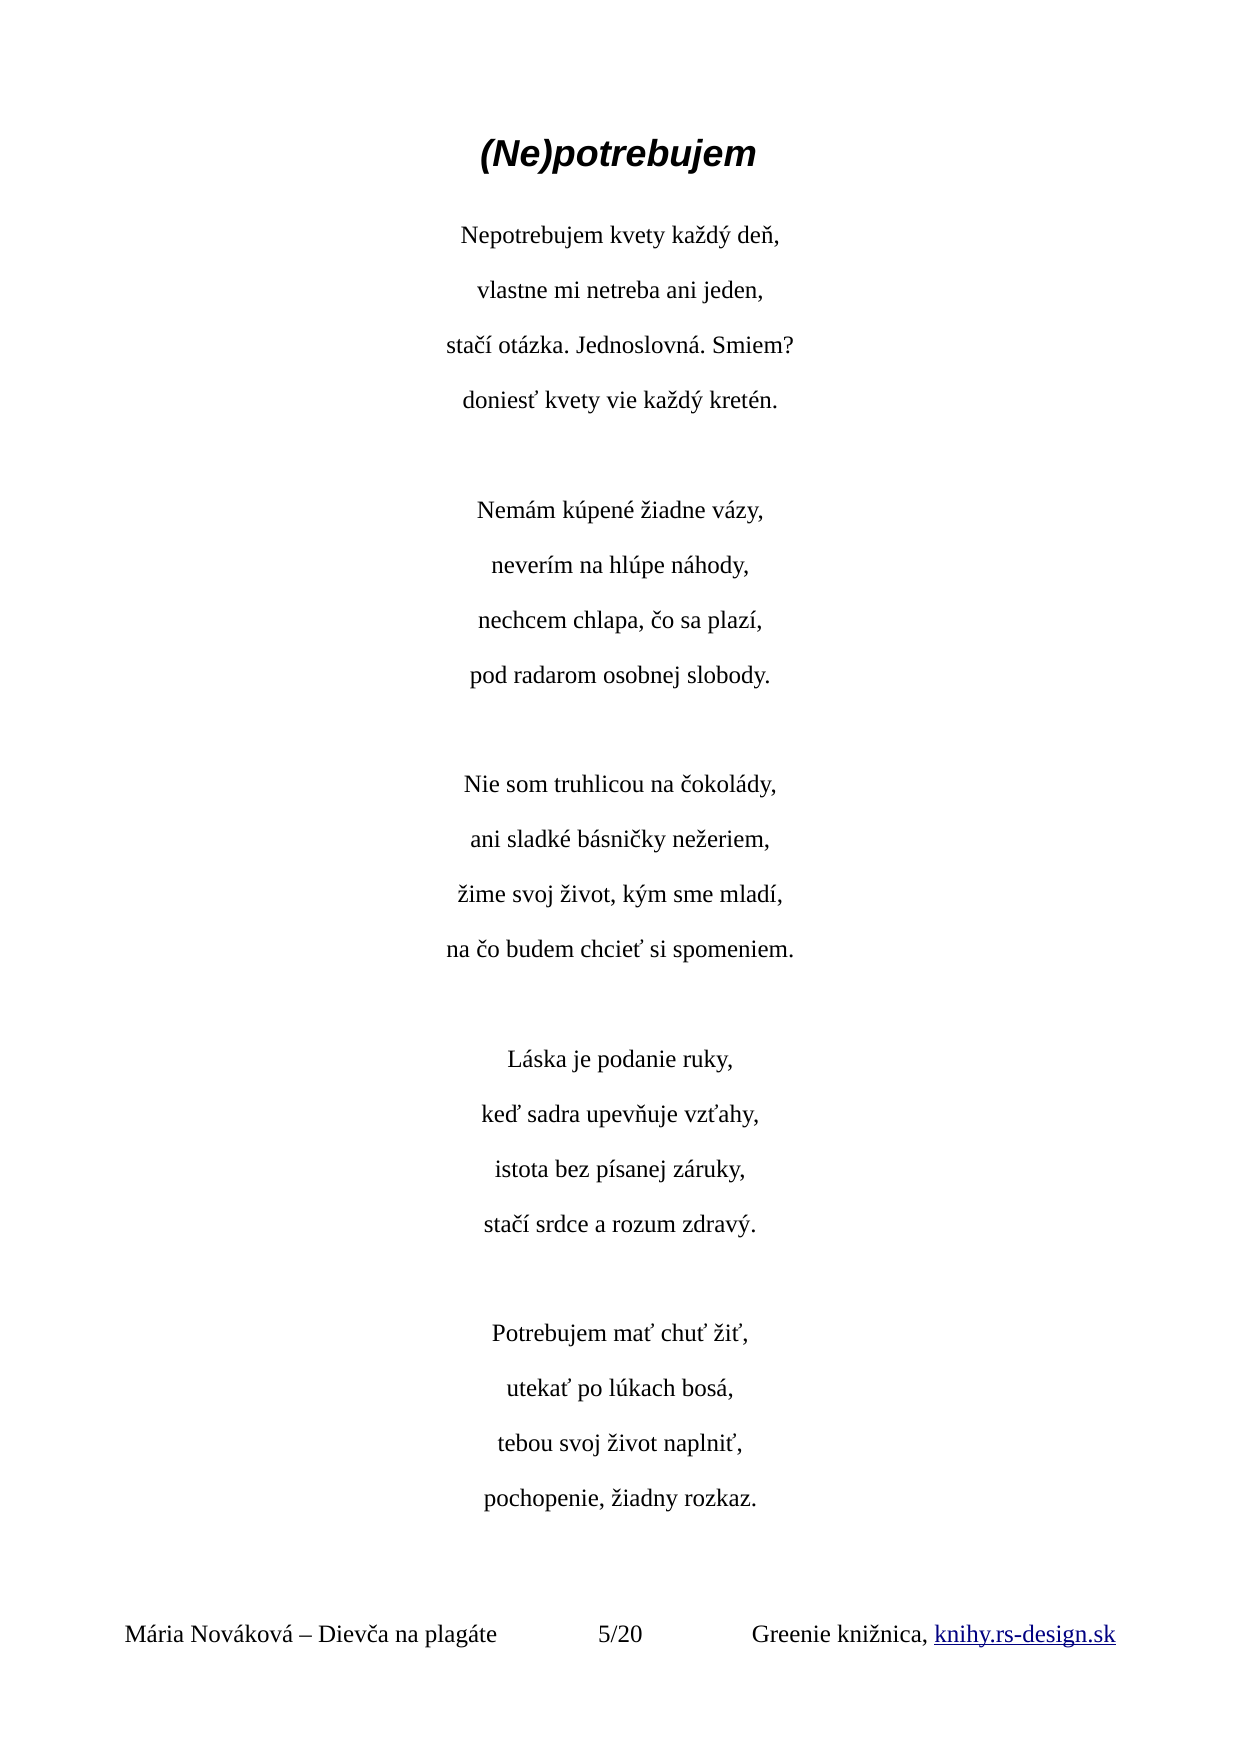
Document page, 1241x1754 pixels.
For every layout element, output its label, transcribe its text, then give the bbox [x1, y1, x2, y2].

text istota bez písanej záruky, [106, 1154, 1134, 1182]
text keď sadra upevňuje vzťahy, [106, 1099, 1134, 1128]
text stačí otázka. Jednoslovná. Smiem? [106, 330, 1134, 359]
text Potrebujem mať chuť žiť, [106, 1318, 1134, 1347]
text na čo budem chcieť si spomeniem. [106, 934, 1134, 963]
text utekať po lúkach bosá, [106, 1373, 1134, 1402]
text doniesť kvety vie každý kretén. [106, 385, 1134, 414]
text stačí srdce a rozum zdravý. [106, 1209, 1134, 1237]
text Láska je podanie ruky, [106, 1044, 1134, 1073]
text ani sladké básničky nežeriem, [106, 824, 1134, 853]
text pochopenie, žiadny rozkaz. [106, 1483, 1134, 1512]
text vlastne mi netreba ani jeden, [106, 275, 1134, 304]
text nechcem chlapa, čo sa plazí, [106, 605, 1134, 633]
text pod radarom osobnej slobody. [106, 660, 1134, 688]
text neverím na hlúpe náhody, [106, 550, 1134, 579]
text Nie som truhlicou na čokolády, [106, 769, 1134, 798]
text Nepotrebujem kvety každý deň, [106, 221, 1134, 249]
text tebou svoj život naplniť, [106, 1428, 1134, 1457]
text žime svoj život, kým sme mladí, [106, 879, 1134, 908]
subtitle (Ne)potrebujem [106, 131, 1134, 174]
text Nemám kúpené žiadne vázy, [106, 495, 1134, 524]
